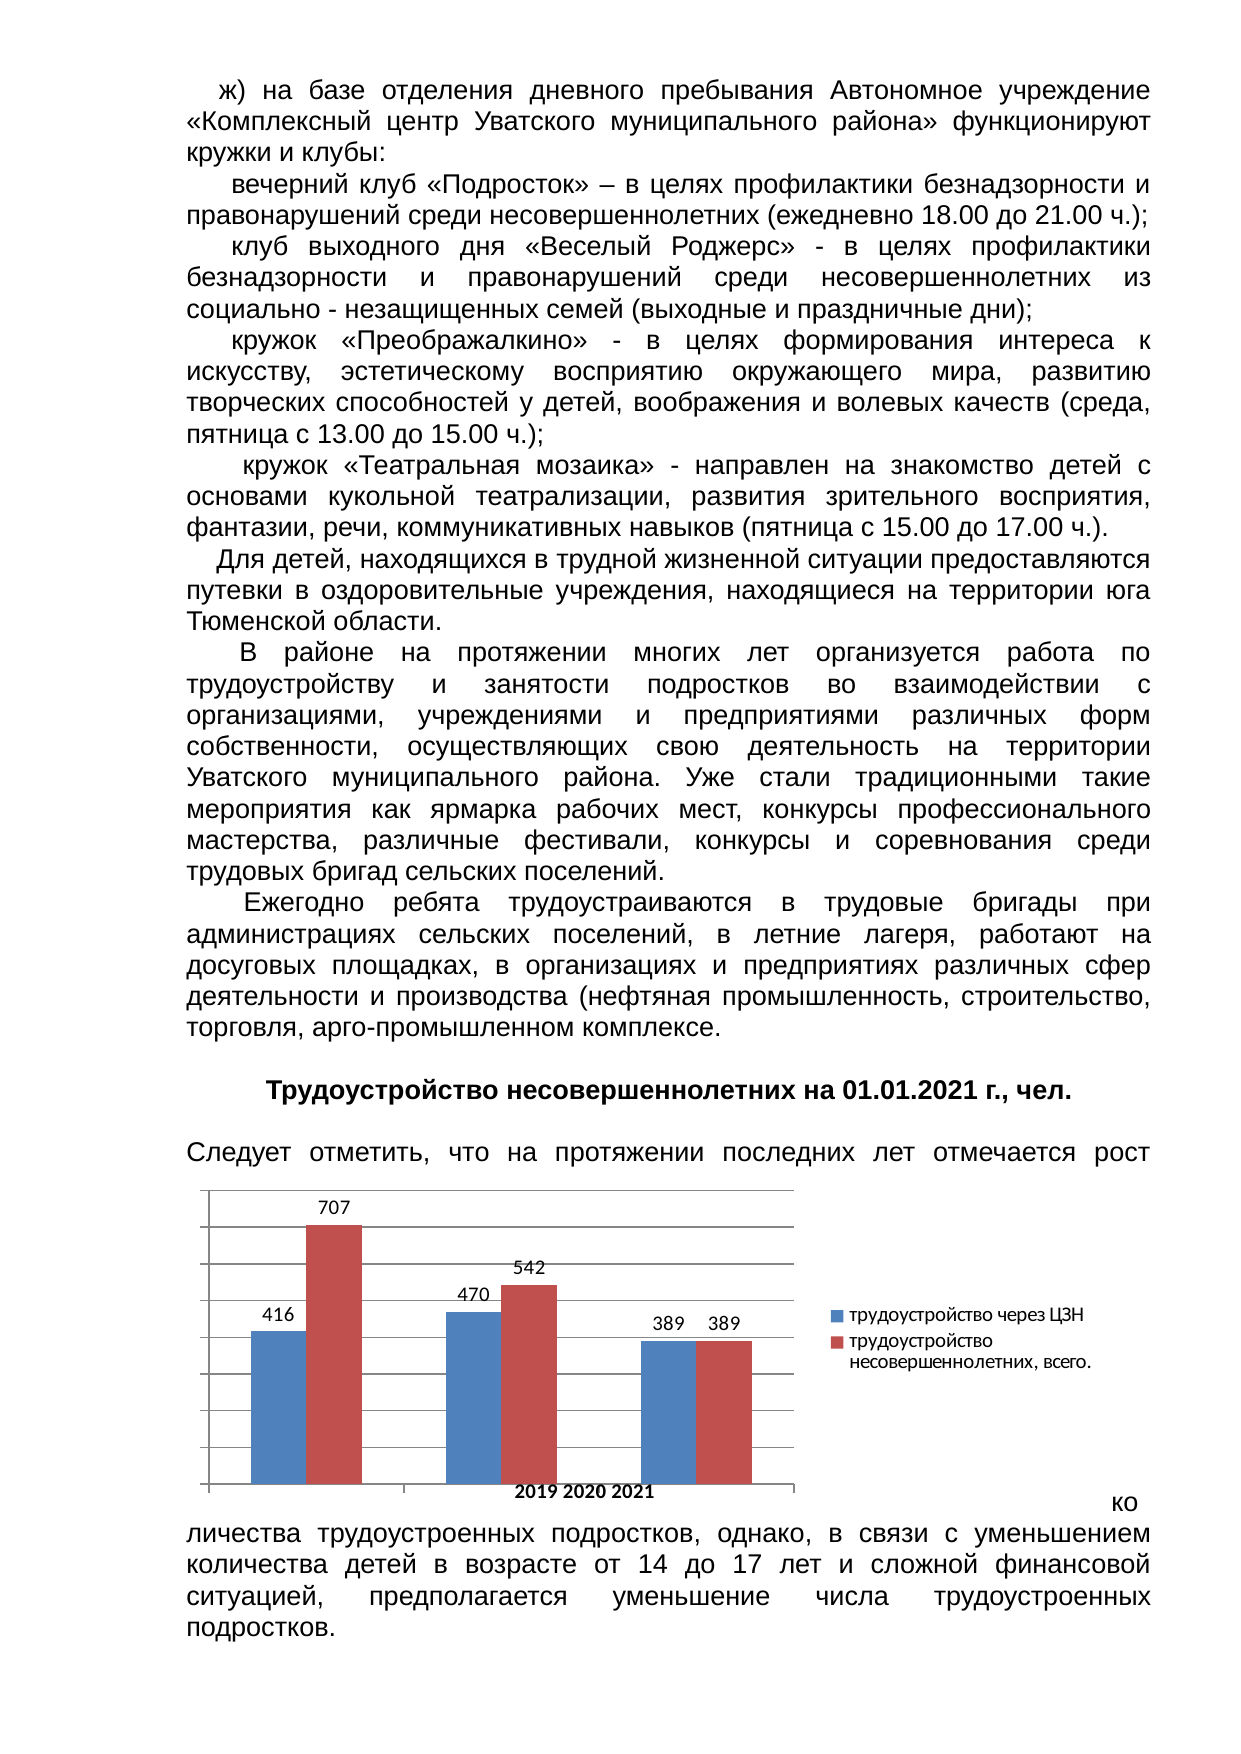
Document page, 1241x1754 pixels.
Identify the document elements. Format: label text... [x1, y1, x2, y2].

text клуб выходного дня «Веселый Роджерс» - в целях профилактики безнадзорности и правонарушений среди несовершеннолетних из социально - незащищенных семей (выходные и праздничные дни); [186, 230, 1152, 324]
text кружок «Театральная мозаика» - направлен на знакомство детей с основами кукольной театрализации, развития зрительного восприятия, фантазии, речи, коммуникативных навыков (пятница с 15.00 до 17.00 ч.). [186, 449, 1152, 543]
text Трудоустройство несовершеннолетних на 01.01.2021 г., чел. [186, 1074, 1152, 1105]
text В районе на протяжении многих лет организуется работа по трудоустройству и занятости подростков во взаимодействии с организациями, учреждениями и предприятиями различных форм собственности, осуществляющих свою деятельность на территории Уватского муниципального района. Уже стали традиционными такие мероприятия как ярмарка рабочих мест, конкурсы профессионального мастерства, различные фестивали, конкурсы и соревнования среди трудовых бригад сельских поселений. [186, 636, 1152, 886]
text Ежегодно ребята трудоустраиваются в трудовые бригады при администрациях сельских поселений, в летние лагеря, работают на досуговых площадках, в организациях и предприятиях различных сфер деятельности и производства (нефтяная промышленность, строительство, торговля, арго-промышленном комплексе. [186, 886, 1152, 1043]
text вечерний клуб «Подросток» – в целях профилактики безнадзорности и правонарушений среди несовершеннолетних (ежедневно 18.00 до 21.00 ч.); [186, 168, 1152, 230]
text Для детей, находящихся в трудной жизненной ситуации предоставляются путевки в оздоровительные учреждения, находящиеся на территории юга Тюменской области. [186, 543, 1152, 636]
text Следует отметить, что на протяжении последних лет отмечается ростколичества трудоустроенных подростков, однако, в связи с уменьшением количества детей в возрасте от 14 до 17 лет и сложной финансовой ситуацией, предполагается уменьшение числа трудоустроенных подростков. [186, 1136, 1152, 1642]
text ж) на базе отделения дневного пребывания Автономное учреждение «Комплексный центр Уватского муниципального района» функционируют кружки и клубы: [186, 74, 1152, 168]
text кружок «Преображалкино» - в целях формирования интереса к искусству, эстетическому восприятию окружающего мира, развитию творческих способностей у детей, воображения и волевых качеств (среда, пятница с 13.00 до 15.00 ч.); [186, 324, 1152, 449]
